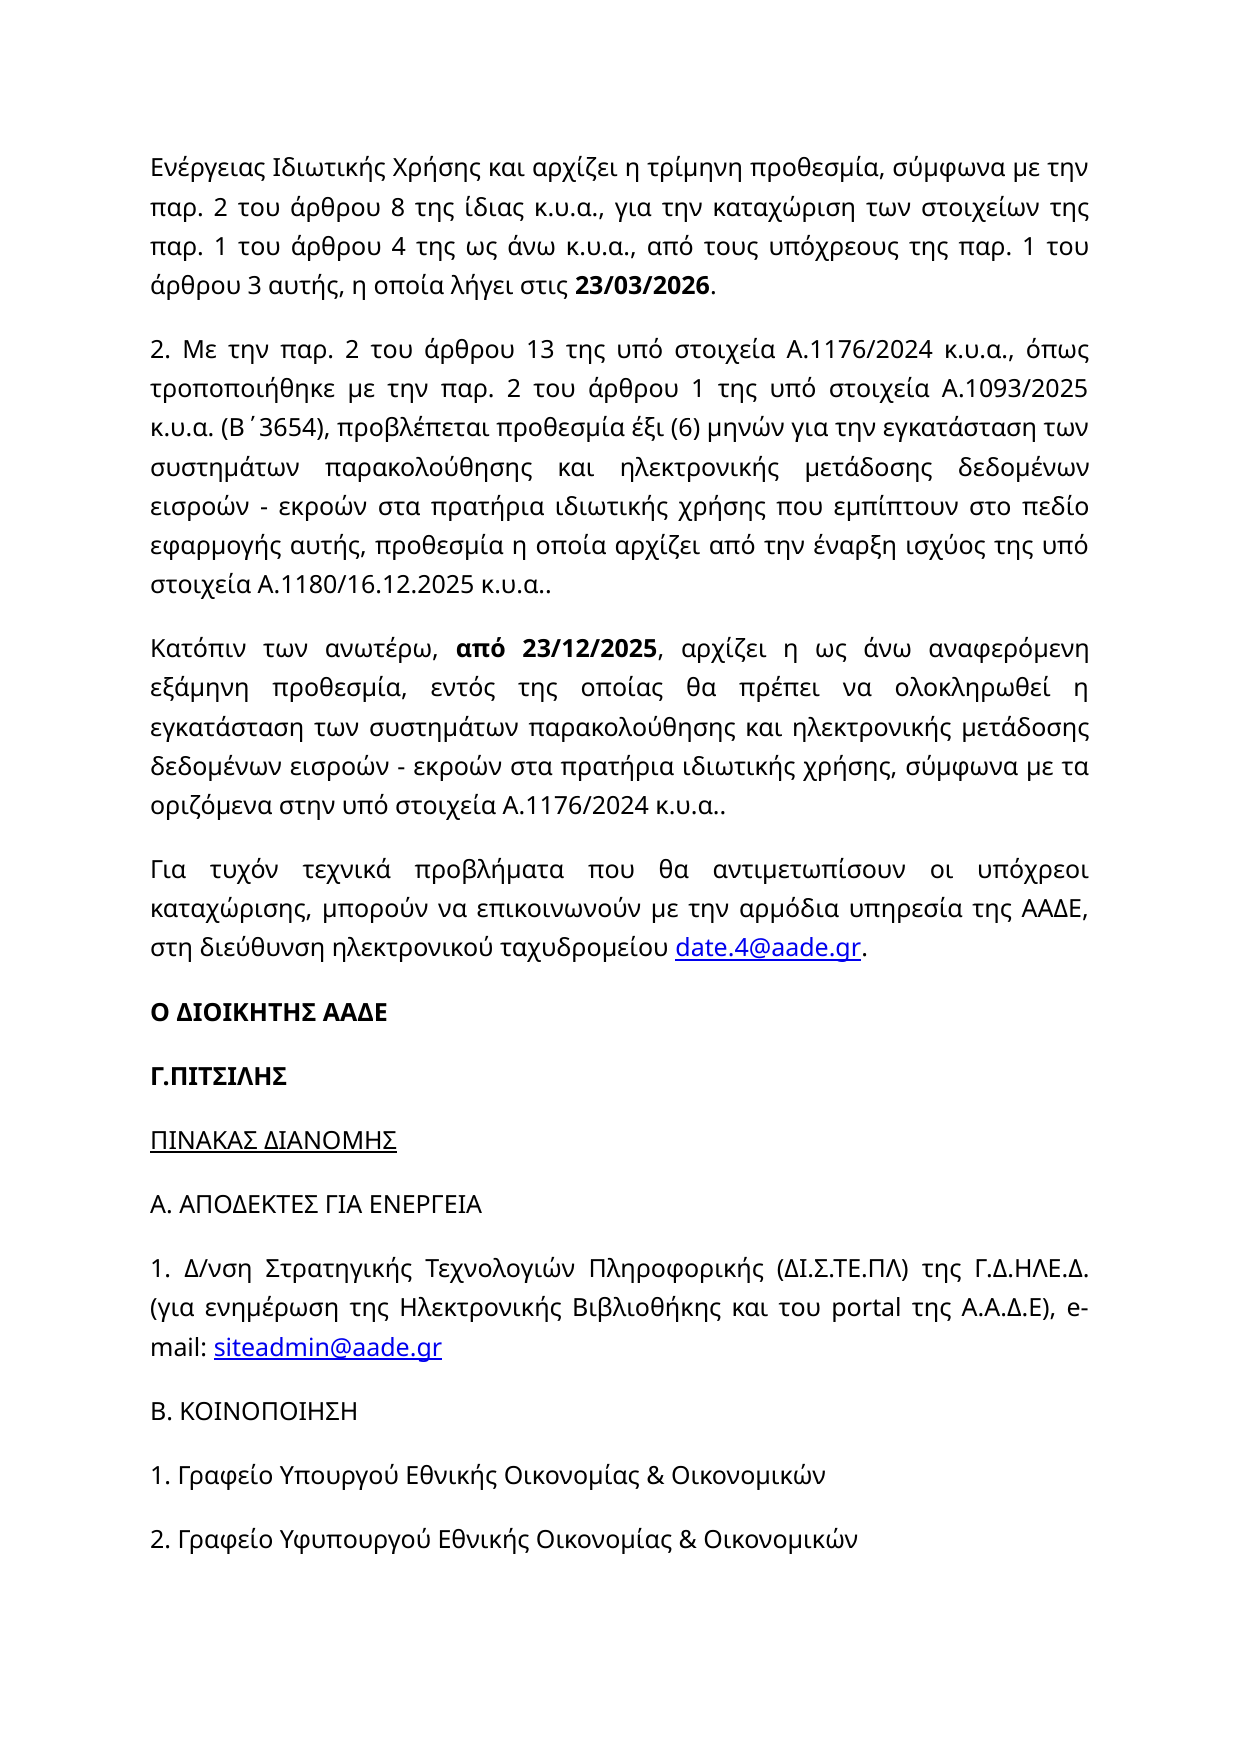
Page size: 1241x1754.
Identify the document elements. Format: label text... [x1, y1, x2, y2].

text 2. Γραφείο Υφυπουργού Εθνικής Οικονομίας & Οικονομικών [150, 1522, 1090, 1556]
text Για τυχόν τεχνικά προβλήματα που θα αντιμετωπίσουν οι υπόχρεοι καταχώρισης, μπορούν να επικοινωνούν με την αρμόδια υπηρεσία της ΑΑΔΕ, στη διεύθυνση ηλεκτρονικού ταχυδρομείου date.4@aade.gr. [150, 852, 1090, 964]
text Ο ΔΙΟΙΚΗΤΗΣ ΑΑΔΕ [150, 994, 1090, 1028]
text Α. ΑΠΟΔΕΚΤΕΣ ΓΙΑ ΕΝΕΡΓΕΙΑ [150, 1187, 1090, 1221]
text 1. Δ/νση Στρατηγικής Τεχνολογιών Πληροφορικής (ΔΙ.Σ.ΤΕ.ΠΛ) της Γ.Δ.ΗΛΕ.Δ. (για ενημέρωση της Ηλεκτρονικής Βιβλιοθήκης και του portal της Α.Α.Δ.Ε), e-mail: siteadmin@aade.gr [150, 1251, 1090, 1363]
text Γ.ΠΙΤΣΙΛΗΣ [150, 1058, 1090, 1092]
text Β. ΚΟΙΝΟΠΟΙΗΣΗ [150, 1393, 1090, 1427]
text 2. Με την παρ. 2 του άρθρου 13 της υπό στοιχεία Α.1176/2024 κ.υ.α., όπως τροποποιήθηκε με την παρ. 2 του άρθρου 1 της υπό στοιχεία Α.1093/2025 κ.υ.α. (Β΄3654), προβλέπεται προθεσμία έξι (6) μηνών για την εγκατάσταση των συστημάτων παρακολούθησης και ηλεκτρονικής μετάδοσης δεδομένων εισροών - εκροών στα πρατήρια ιδιωτικής χρήσης που εμπίπτουν στο πεδίο εφαρμογής αυτής, προθεσμία η οποία αρχίζει από την έναρξη ισχύος της υπό στοιχεία Α.1180/16.12.2025 κ.υ.α.. [150, 332, 1090, 601]
text 1. Γραφείο Υπουργού Εθνικής Οικονομίας & Οικονομικών [150, 1457, 1090, 1492]
text Κατόπιν των ανωτέρω, από την 23η/12/2025 τίθεται σε λειτουργία η ψηφιακή εφαρμογή του Μητρώου Δεξαμενών Πρατηρίων Παροχής Καυσίμων και Ενέργειας Ιδιωτικής Χρήσης και αρχίζει η τρίμηνη προθεσμία, σύμφωνα με την παρ. 2 του άρθρου 8 της ίδιας κ.υ.α., για την καταχώριση των στοιχείων της παρ. 1 του άρθρου 4 της ως άνω κ.υ.α., από τους υπόχρεους της παρ. 1 του άρθρου 3 αυτής, η οποία λήγει στις 23/03/2026. [150, 150, 1090, 302]
text ΠΙΝΑΚΑΣ ΔΙΑΝΟΜΗΣ [150, 1122, 1090, 1157]
text Κατόπιν των ανωτέρω, από 23/12/2025, αρχίζει η ως άνω αναφερόμενη εξάμηνη προθεσμία, εντός της οποίας θα πρέπει να ολοκληρωθεί η εγκατάσταση των συστημάτων παρακολούθησης και ηλεκτρονικής μετάδοσης δεδομένων εισροών - εκροών στα πρατήρια ιδιωτικής χρήσης, σύμφωνα με τα οριζόμενα στην υπό στοιχεία Α.1176/2024 κ.υ.α.. [150, 631, 1090, 822]
